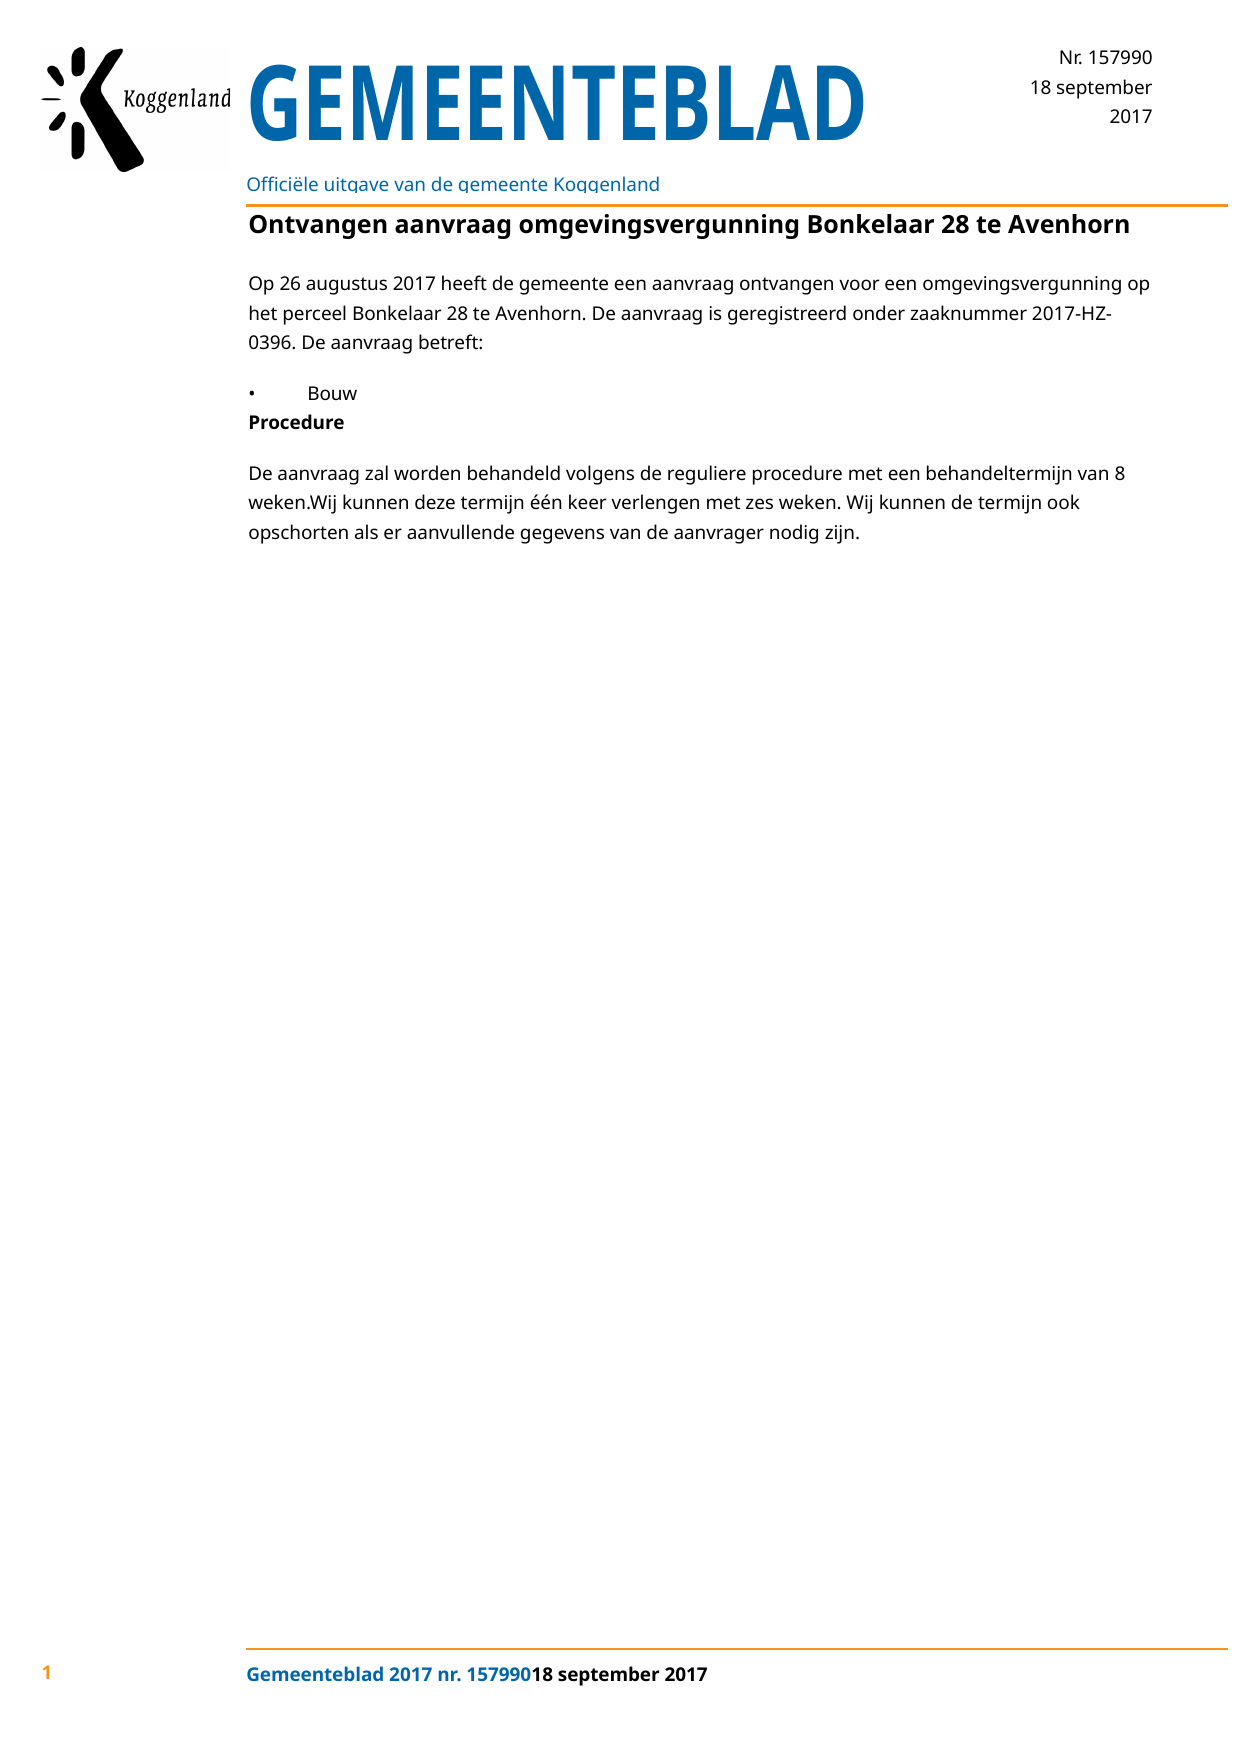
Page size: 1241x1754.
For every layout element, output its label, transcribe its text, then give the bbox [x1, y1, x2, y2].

text Procedure [248, 409, 1152, 435]
text Op 26 augustus 2017 heeft de gemeente een aanvraag ontvangen voor een omgevingsvergunning op het perceel Bonkelaar 28 te Avenhorn. De aanvraag is geregistreerd onder zaaknummer 2017-HZ-0396. De aanvraag betreft: [248, 270, 1152, 355]
text De aanvraag zal worden behandeld volgens de reguliere procedure met een behandeltermijn van 8 weken.Wij kunnen deze termijn één keer verlengen met zes weken. Wij kunnen de termijn ook opschorten als er aanvullende gegevens van de aanvrager nodig zijn. [248, 460, 1152, 545]
list Bouw [248, 380, 1152, 406]
text Ontvangen aanvraag omgevingsvergunning Bonkelaar 28 te Avenhorn [248, 207, 1152, 241]
picture [41, 47, 231, 172]
